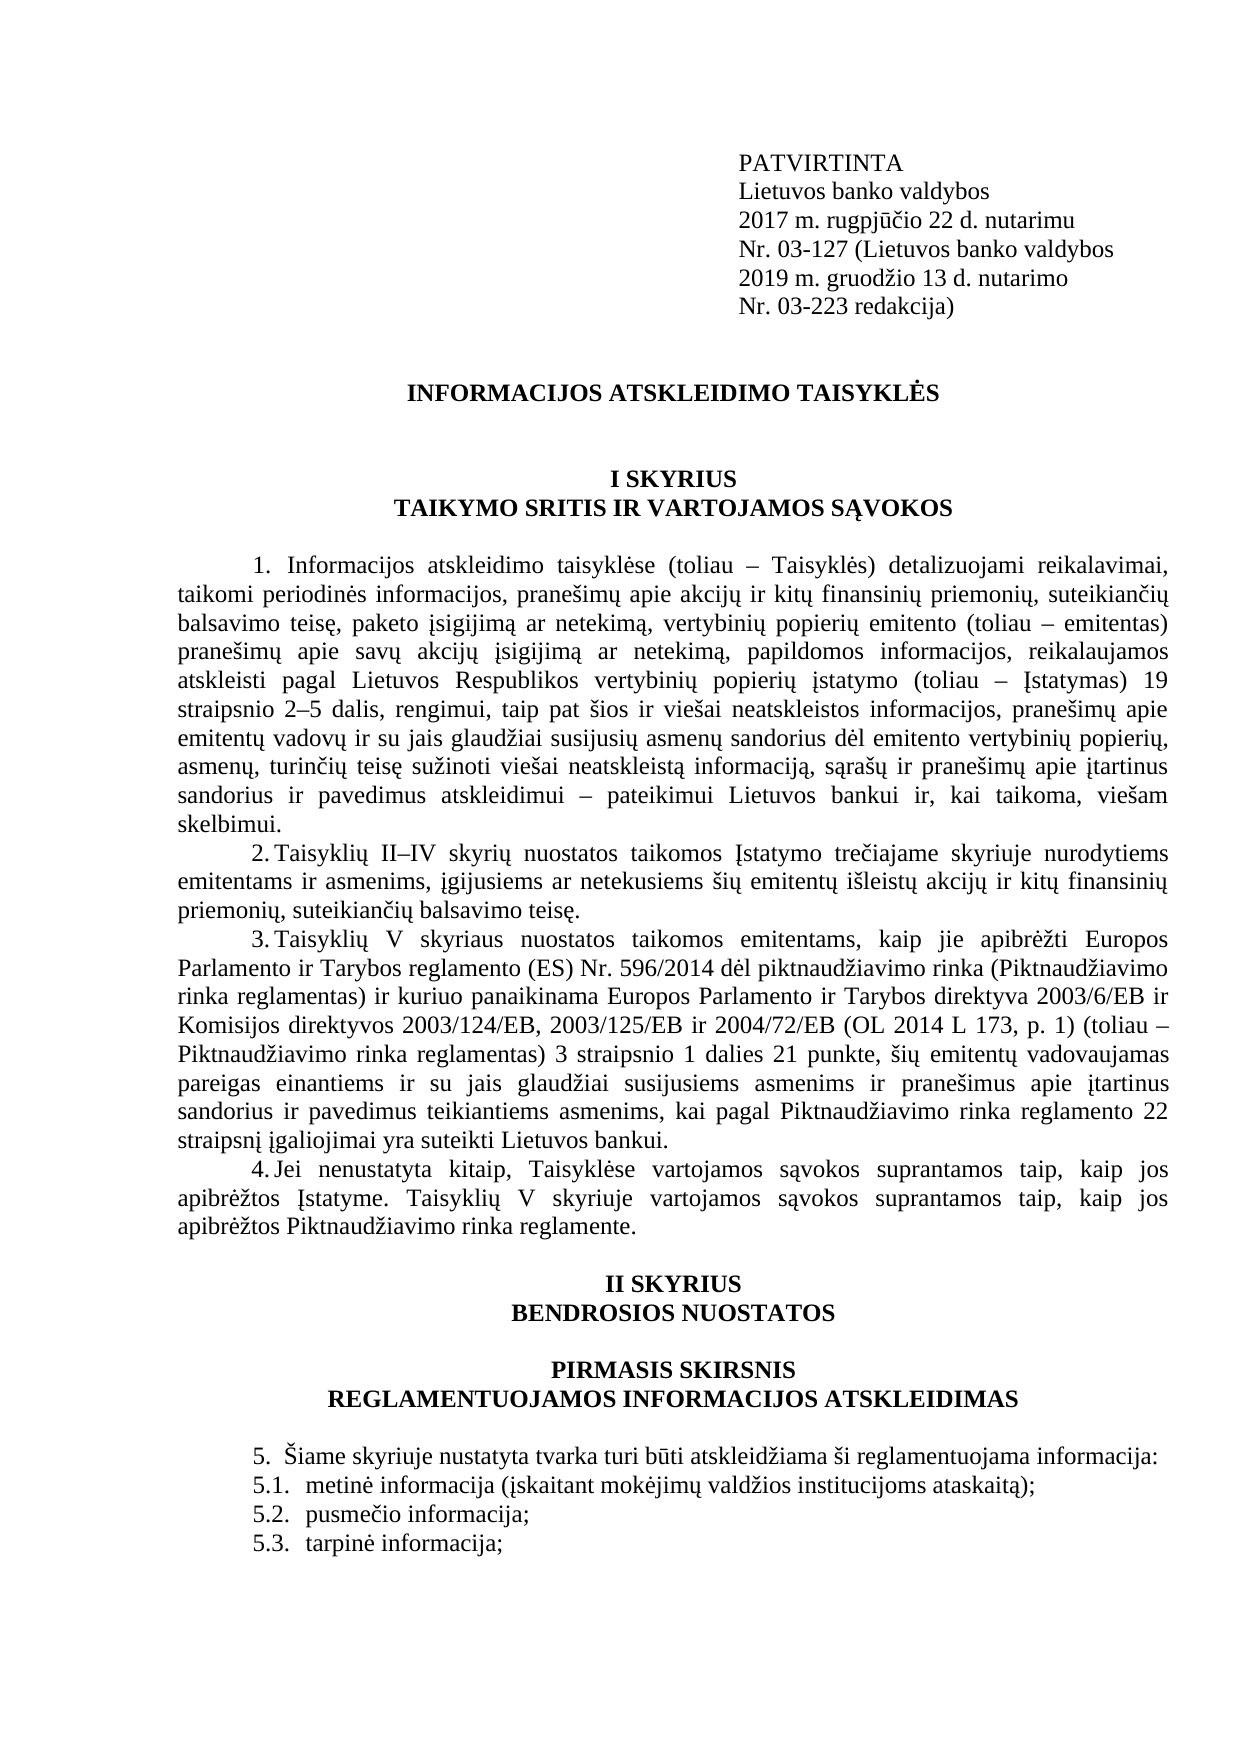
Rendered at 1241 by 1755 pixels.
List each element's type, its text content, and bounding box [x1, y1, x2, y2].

text 2019 m. gruodžio 13 d. nutarimo [738, 263, 1169, 291]
text I SKYRIUS [177, 464, 1169, 493]
text Nr. 03-127 (Lietuvos banko valdybos [738, 234, 1169, 263]
text II SKYRIUS [177, 1269, 1169, 1298]
text 5. Šiame skyriuje nustatyta tvarka turi būti atskleidžiama ši reglamentuojama informacija: [177, 1441, 1169, 1470]
text INFORMACIJOS ATSKLEIDIMO TAISYKLĖS [177, 378, 1169, 406]
text 5.2. pusmečio informacija; [252, 1499, 1169, 1528]
text 5.3. tarpinė informacija; [252, 1528, 1169, 1556]
text 2. Taisyklių II–IV skyrių nuostatos taikomos Įstatymo trečiajame skyriuje nurodytiems emitentams ir asmenims, įgijusiems ar netekusiems šių emitentų išleistų akcijų ir kitų finansinių priemonių, suteikiančių balsavimo teisę. [177, 838, 1169, 924]
text REGLAMENTUOJAMos informacijos atskleidimas [177, 1384, 1169, 1413]
text 4. Jei nenustatyta kitaip, Taisyklėse vartojamos sąvokos suprantamos taip, kaip jos apibrėžtos Įstatyme. Taisyklių V skyriuje vartojamos sąvokos suprantamos taip, kaip jos apibrėžtos Piktnaudžiavimo rinka reglamente. [177, 1154, 1169, 1240]
text TAIKYMO SRITIS IR VARTOJAMOS SĄVOKOS [177, 493, 1169, 521]
text Lietuvos banko valdybos [738, 176, 1169, 205]
text 1. Informacijos atskleidimo taisyklėse (toliau – Taisyklės) detalizuojami reikalavimai, taikomi periodinės informacijos, pranešimų apie akcijų ir kitų finansinių priemonių, suteikiančių balsavimo teisę, paketo įsigijimą ar netekimą, vertybinių popierių emitento (toliau – emitentas) pranešimų apie savų akcijų įsigijimą ar netekimą, papildomos informacijos, reikalaujamos atskleisti pagal Lietuvos Respublikos vertybinių popierių įstatymo (toliau – Įstatymas) 19 straipsnio 2–5 dalis, rengimui, taip pat šios ir viešai neatskleistos informacijos, pranešimų apie emitentų vadovų ir su jais glaudžiai susijusių asmenų sandorius dėl emitento vertybinių popierių, asmenų, turinčių teisę sužinoti viešai neatskleistą informaciją, sąrašų ir pranešimų apie įtartinus sandorius ir pavedimus atskleidimui – pateikimui Lietuvos bankui ir, kai taikoma, viešam skelbimui. [177, 550, 1169, 838]
text PATVIRTINTA [738, 148, 1169, 176]
text 5.1. metinė informacija (įskaitant mokėjimų valdžios institucijoms ataskaitą); [252, 1470, 1169, 1499]
text PIRMASIS SKIRSNIS [177, 1355, 1169, 1384]
text 3. Taisyklių V skyriaus nuostatos taikomos emitentams, kaip jie apibrėžti Europos Parlamento ir Tarybos reglamento (ES) Nr. 596/2014 dėl piktnaudžiavimo rinka (Piktnaudžiavimo rinka reglamentas) ir kuriuo panaikinama Europos Parlamento ir Tarybos direktyva 2003/6/EB ir Komisijos direktyvos 2003/124/EB, 2003/125/EB ir 2004/72/EB (OL 2014 L 173, p. 1) (toliau – Piktnaudžiavimo rinka reglamentas) 3 straipsnio 1 dalies 21 punkte, šių emitentų vadovaujamas pareigas einantiems ir su jais glaudžiai susijusiems asmenims ir pranešimus apie įtartinus sandorius ir pavedimus teikiantiems asmenims, kai pagal Piktnaudžiavimo rinka reglamento 22 straipsnį įgaliojimai yra suteikti Lietuvos bankui. [177, 924, 1169, 1154]
text bENDROSIOS NUOSTATOS [177, 1298, 1169, 1326]
text 2017 m. rugpjūčio 22 d. nutarimu [738, 205, 1169, 234]
text Nr. 03-223 redakcija) [738, 291, 1169, 320]
